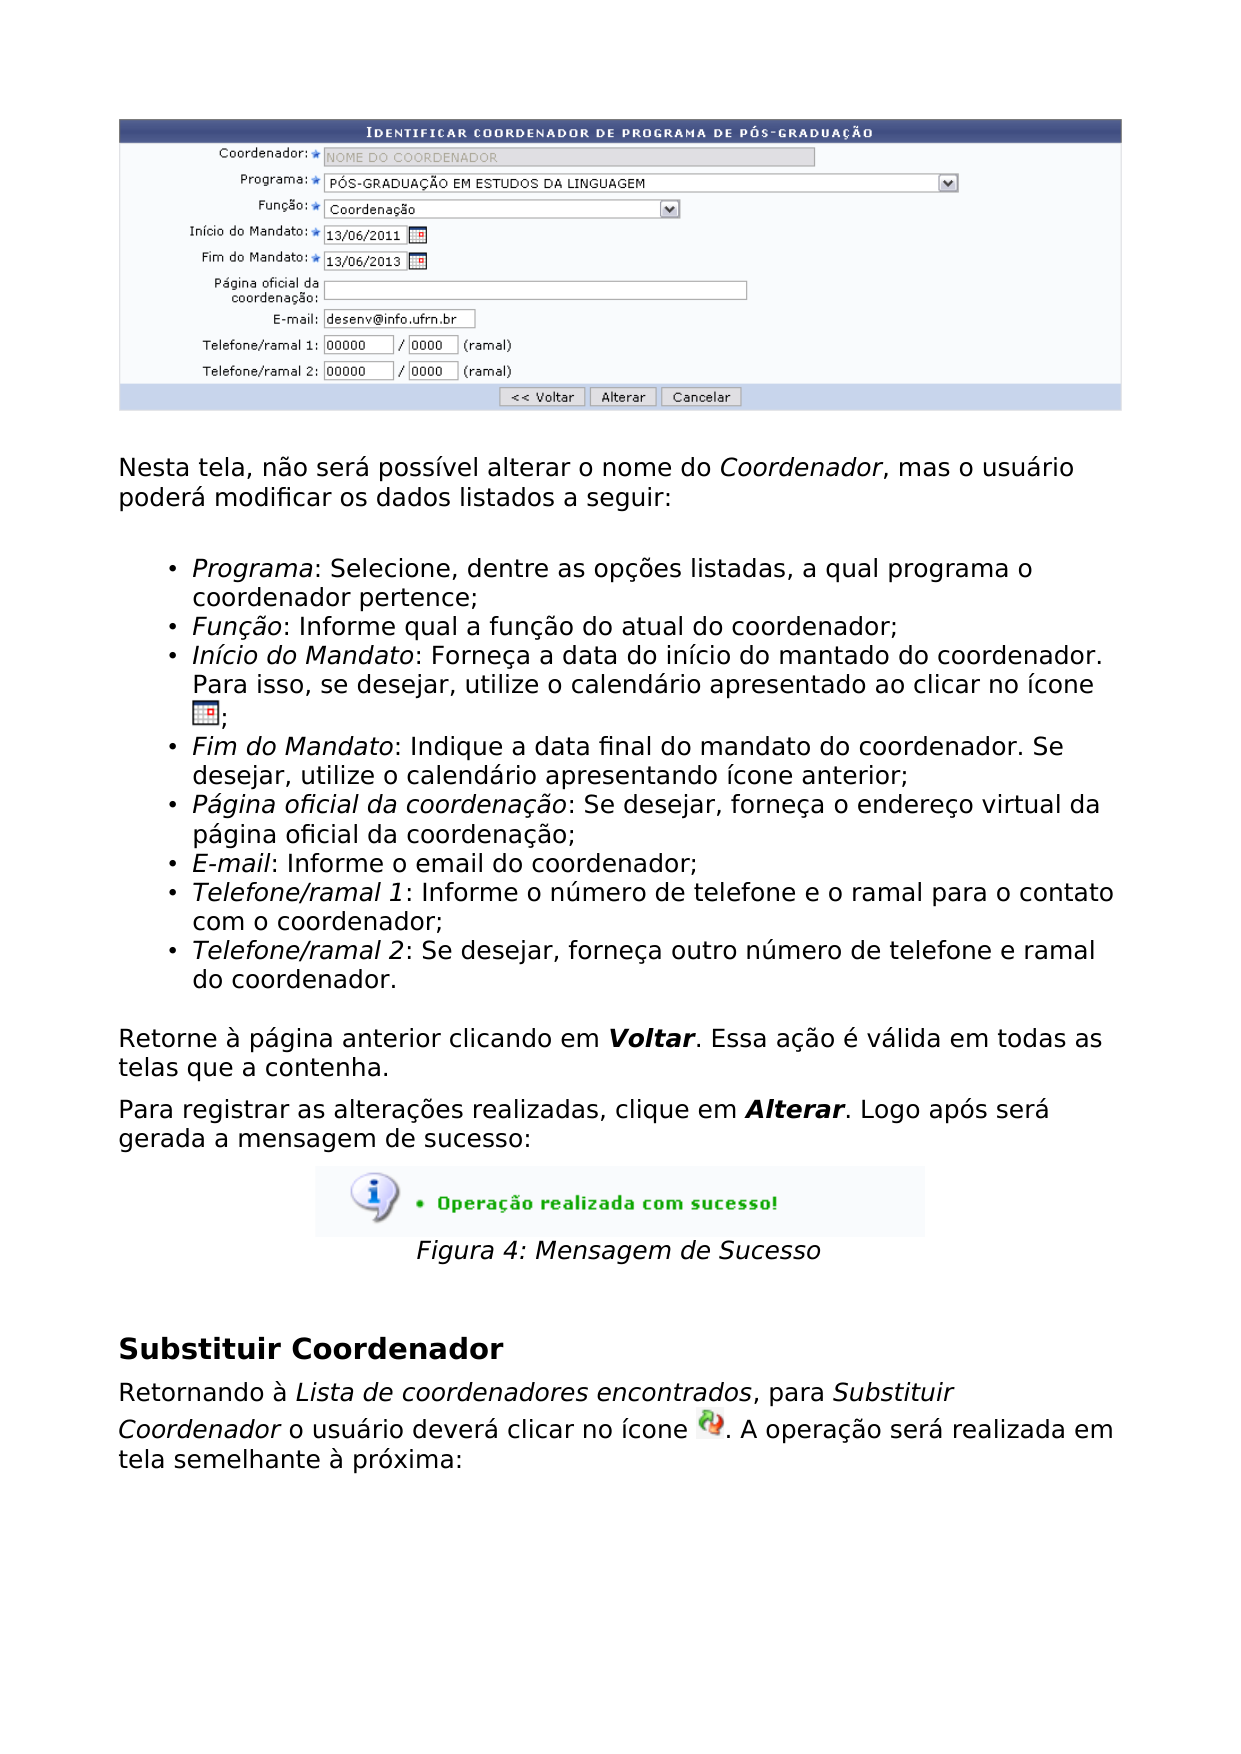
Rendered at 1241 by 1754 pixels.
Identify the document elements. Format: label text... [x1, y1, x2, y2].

picture [315, 1166, 925, 1237]
text Retornando à Lista de coordenadores encontrados, para Substituir Coordenador o usuário deverá clicar no ícone . A operação será realizada em tela semelhante à próxima: [118, 1378, 1122, 1474]
list Telefone/ramal 2: Se desejar, forneça outro número de telefone e ramal do coordenador. [177, 936, 1122, 995]
picture [192, 699, 221, 727]
text Para registrar as alterações realizadas, clique em Alterar. Logo após será gerada a mensagem de sucesso: [118, 1095, 1122, 1153]
list E-mail: Informe o email do coordenador; [177, 849, 1122, 878]
list Telefone/ramal 1: Informe o número de telefone e o ramal para o contato com o coordenador; [177, 878, 1122, 936]
text Nesta tela, não será possível alterar o nome do Coordenador, mas o usuário poderá modificar os dados listados a seguir: [118, 454, 1122, 512]
list Início do Mandato: Forneça a data do início do mantado do coordenador. Para isso, se desejar, utilize o calendário apresentado ao clicar no ícone ; [177, 641, 1122, 732]
list Programa: Selecione, dentre as opções listadas, a qual programa o coordenador pertence; [177, 554, 1122, 612]
text Figura 4: Mensagem de Sucesso [315, 1237, 925, 1265]
list Função: Informe qual a função do atual do coordenador; [177, 612, 1122, 641]
list Fim do Mandato: Indique a data final do mandato do coordenador. Se desejar, utilize o calendário apresentando ícone anterior; [177, 732, 1122, 791]
picture [118, 118, 1123, 412]
picture [696, 1407, 725, 1439]
list Página oficial da coordenação: Se desejar, forneça o endereço virtual da página oficial da coordenação; [177, 791, 1122, 849]
text Retorne à página anterior clicando em Voltar. Essa ação é válida em todas as telas que a contenha. [118, 1024, 1122, 1083]
subtitle Substituir Coordenador [118, 1332, 1122, 1366]
